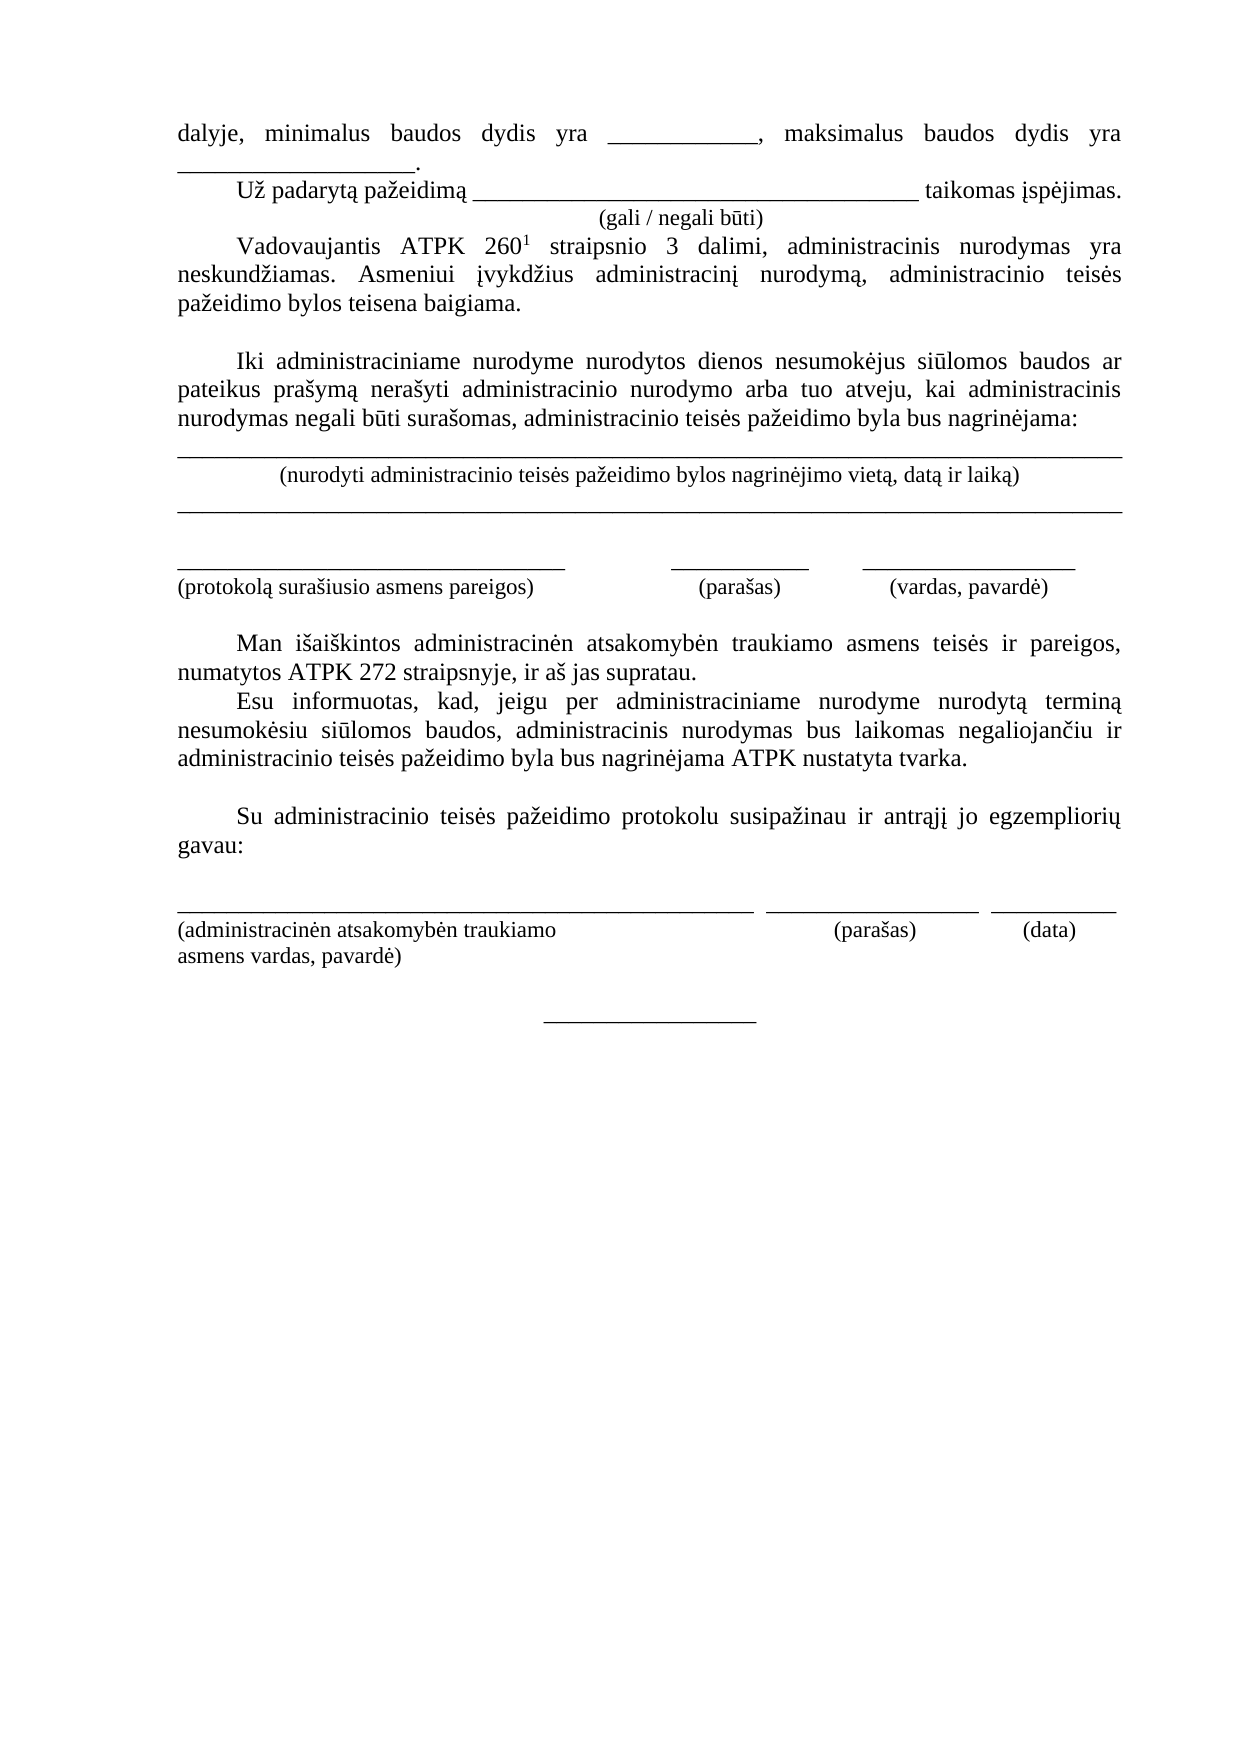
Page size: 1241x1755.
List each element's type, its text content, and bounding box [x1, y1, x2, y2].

text Su administracinio teisės pažeidimo protokolu susipažinau ir antrąjį jo egzempliorių gavau: [177, 801, 1122, 858]
text (nurodyti administracinio teisės pažeidimo bylos nagrinėjimo vietą, datą ir laiką) [177, 461, 1122, 487]
text _________________ [177, 997, 1122, 1026]
text Esu informuotas, kad, jeigu per administraciniame nurodyme nurodytą terminą nesumokėsiu siūlomos baudos, administracinis nurodymas bus laikomas negaliojančiu ir administracinio teisės pažeidimo byla bus nagrinėjama ATPK nustatyta tvarka. [177, 686, 1122, 772]
text Man išaiškintos administracinėn atsakomybėn traukiamo asmens teisės ir pareigos, numatytos ATPK 272 straipsnyje, ir aš jas supratau. [177, 628, 1122, 686]
text dalyje, minimalus baudos dydis yra ____________, maksimalus baudos dydis yra ___________________. [177, 118, 1122, 176]
text (gali / negali būti) [240, 204, 1122, 231]
text _______________________________ ___________ _________________ [177, 544, 1122, 573]
text Vadovaujantis ATPK 2601 straipsnio 3 dalimi, administracinis nurodymas yra neskundžiamas. Asmeniui įvykdžius administracinį nurodymą, administracinio teisės pažeidimo bylos teisena baigiama. [177, 231, 1122, 317]
text (protokolą surašiusio asmens pareigos) (parašas) (vardas, pavardė) [177, 573, 1122, 600]
text _ [177, 432, 1122, 457]
text Už padarytą pažeidimą taikomas įspėjimas. [177, 176, 1122, 204]
text _ [177, 487, 1122, 512]
text _ _________________ __________ [177, 887, 1122, 916]
text asmens vardas, pavardė) [177, 942, 1122, 969]
text (administracinėn atsakomybėn traukiamo (parašas) (data) [177, 916, 1122, 942]
text Iki administraciniame nurodyme nurodytos dienos nesumokėjus siūlomos baudos ar pateikus prašymą nerašyti administracinio nurodymo arba tuo atveju, kai administracinis nurodymas negali būti surašomas, administracinio teisės pažeidimo byla bus nagrinėjama: [177, 346, 1122, 432]
